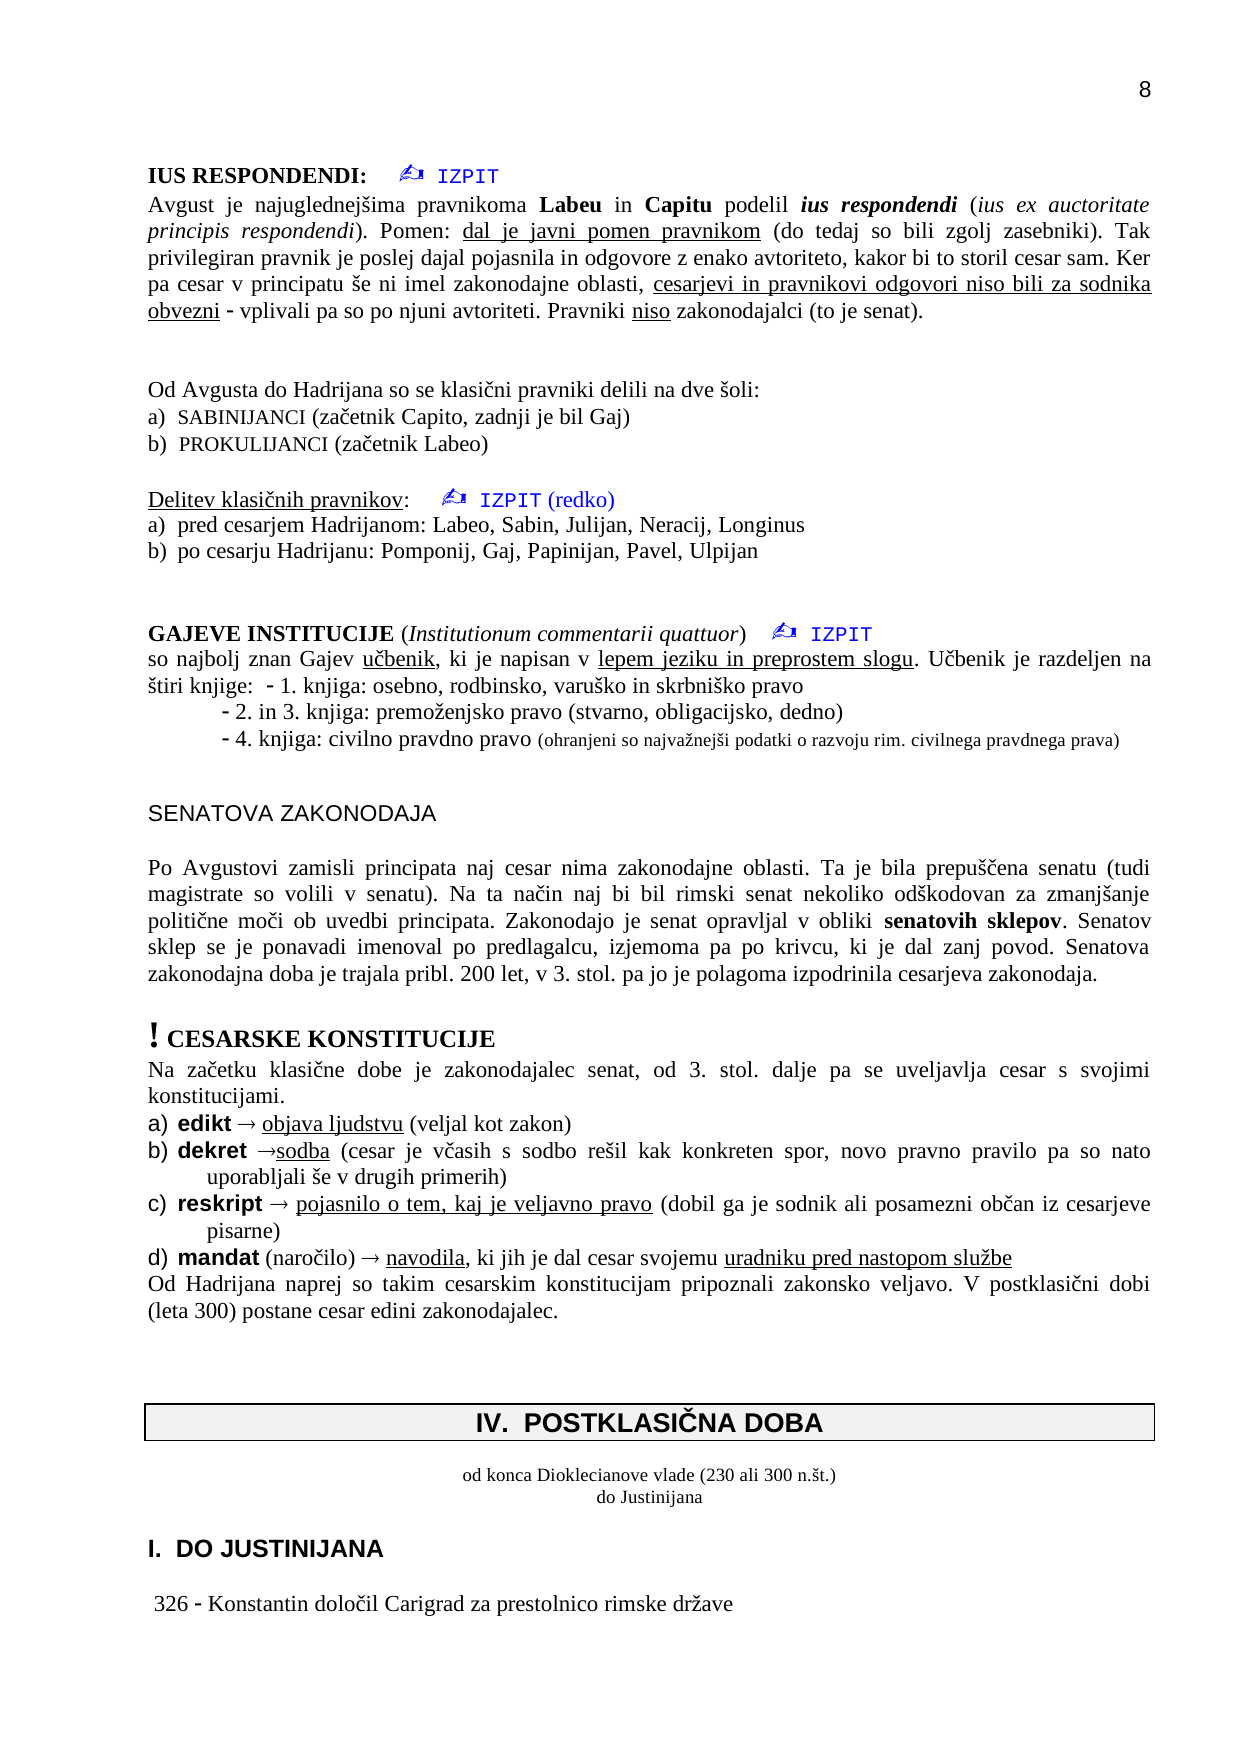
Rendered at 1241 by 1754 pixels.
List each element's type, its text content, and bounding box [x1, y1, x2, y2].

text b) PROKULIJANCI (začetnik Labeo) [148, 429, 1152, 456]
text GAJEVE INSTITUCIJE (Institutionum commentarii quattuor) ? IZPIT [148, 617, 1152, 645]
text I. DO JUSTINIJANA [148, 1534, 1152, 1563]
text Od Hadrijana naprej so takim cesarskim konstitucijam pripoznali zakonsko veljavo. V postklasični dobi (leta 300) postane cesar edini zakonodajalec. [148, 1270, 1152, 1323]
text do Justinijana [148, 1486, 1152, 1508]
text 326 - Konstantin določil Carigrad za prestolnico rimske države [148, 1590, 1152, 1616]
text Od Avgusta do Hadrijana so se klasični pravniki delili na dve šoli: [148, 376, 1152, 403]
text Avgust je najuglednejšima pravnikoma Labeu in Capitu podelil ius respondendi (ius ex auctoritate principis respondendi). Pomen: dal je javni pomen pravnikom (do tedaj so bili zgolj zasebniki). Tak privilegiran pravnik je poslej dajal pojasnila in odgovore z enako avtoriteto, kakor bi to storil cesar sam. Ker pa cesar v principatu še ni imel zakonodajne oblasti, cesarjevi in pravnikovi odgovori niso bili za sodnika obvezni - vplivali pa so po njuni avtoriteti. Pravniki niso zakonodajalci (to je senat). [148, 190, 1152, 323]
list pred cesarjem Hadrijanom: Labeo, Sabin, Julijan, Neracij, Longinus [148, 511, 1152, 537]
text od konca Dioklecianove vlade (230 ali 300 n.št.) [148, 1463, 1152, 1486]
text Delitev klasičnih pravnikov: ? IZPIT (redko) [148, 483, 1152, 511]
list reskript ® pojasnilo o tem, kaj je veljavno pravo (dobil ga je sodnik ali posamezni občan iz cesarjeve pisarne) [148, 1189, 1152, 1243]
text SENATOVA ZAKONODAJA [148, 800, 1152, 827]
list po cesarju Hadrijanu: Pomponij, Gaj, Papinijan, Pavel, Ulpijan [148, 537, 1152, 564]
list edikt ® objava ljudstvu (veljal kot zakon) [148, 1109, 1152, 1136]
text - 2. in 3. knjiga: premoženjsko pravo (stvarno, obligacijsko, dedno) [148, 698, 1152, 724]
text IUS RESPONDENDI: ? IZPIT [148, 162, 1152, 190]
text a) SABINIJANCI (začetnik Capito, zadnji je bil Gaj) [148, 403, 1152, 429]
list mandat (naročilo) ® navodila, ki jih je dal cesar svojemu uradniku pred nastopom službe [148, 1243, 1152, 1270]
text IV. POSTKLASIČNA DOBA [146, 1405, 1154, 1440]
text Po Avgustovi zamisli principata naj cesar nima zakonodajne oblasti. Ta je bila prepuščena senatu (tudi magistrate so volili v senatu). Na ta način naj bi bil rimski senat nekoliko odškodovan za zmanjšanje politične moči ob uvedbi principata. Zakonodajo je senat opravljal v obliki senatovih sklepov. Senatov sklep se je ponavadi imenoval po predlagalcu, izjemoma pa po krivcu, ki je dal zanj povod. Senatova zakonodajna doba je trajala pribl. 200 let, v 3. stol. pa jo je polagoma izpodrinila cesarjeva zakonodaja. [148, 853, 1152, 986]
text ! CESARSKE KONSTITUCIJE [148, 1013, 1152, 1056]
list dekret ®sodba (cesar je včasih s sodbo rešil kak konkreten spor, novo pravno pravilo pa so nato uporabljali še v drugih primerih) [148, 1136, 1152, 1189]
text - 4. knjiga: civilno pravdno pravo (ohranjeni so najvažnejši podatki o razvoju rim. civilnega pravdnega prava) [148, 724, 1152, 751]
text so najbolj znan Gajev učbenik, ki je napisan v lepem jeziku in preprostem slogu. Učbenik je razdeljen na štiri knjige: - 1. knjiga: osebno, rodbinsko, varuško in skrbniško pravo [148, 645, 1152, 698]
text Na začetku klasične dobe je zakonodajalec senat, od 3. stol. dalje pa se uveljavlja cesar s svojimi konstitucijami. [148, 1056, 1152, 1109]
